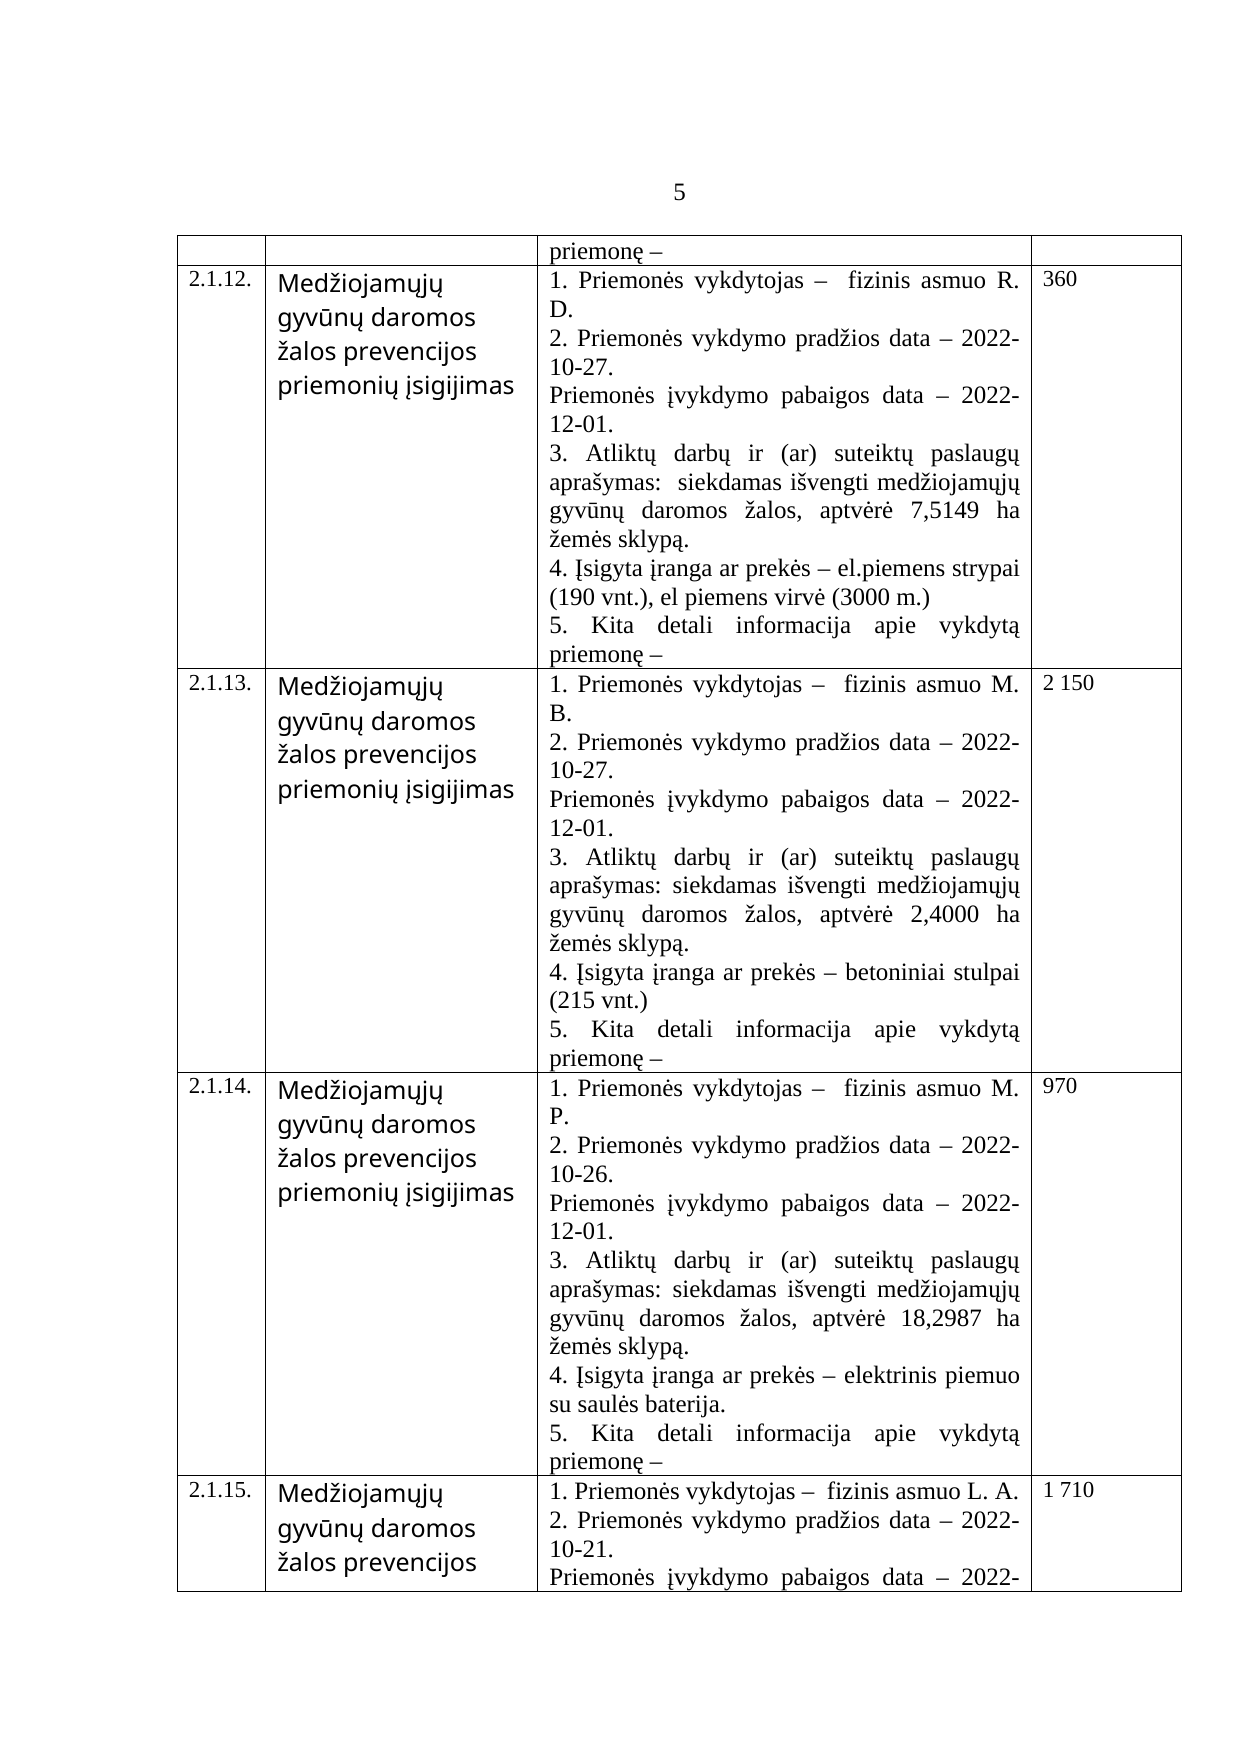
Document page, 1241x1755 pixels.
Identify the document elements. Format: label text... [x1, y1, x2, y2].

table_cell 360 [1032, 266, 1181, 668]
table_cell Medžiojamųjų gyvūnų daromos žalos prevencijos priemonių įsigijimas [266, 266, 537, 668]
table_cell 970 [1032, 1073, 1181, 1475]
table_cell 2.1.13. [178, 669, 265, 1072]
table_cell 2.1.12. [178, 266, 265, 668]
table_cell [178, 236, 265, 264]
table_cell 2.1.15. [178, 1476, 265, 1591]
table_cell [1032, 236, 1181, 264]
table_cell 1. Priemonės vykdytojas – fizinis asmuo M. P. 2. Priemonės vykdymo pradžios data – 2022-10-26. Priemonės įvykdymo pabaigos data – 2022-12-01. 3. Atliktų darbų ir (ar) suteiktų paslaugų aprašymas: siekdamas išvengti medžiojamųjų gyvūnų daromos žalos, aptvėrė 18,2987 ha žemės sklypą. 4. Įsigyta įranga ar prekės – elektrinis piemuo su saulės baterija. 5. Kita detali informacija apie vykdytą priemonę – [538, 1073, 1031, 1475]
table_cell 1. Priemonės vykdytojas – fizinis asmuo R. D. 2. Priemonės vykdymo pradžios data – 2022-10-27. Priemonės įvykdymo pabaigos data – 2022-12-01. 3. Atliktų darbų ir (ar) suteiktų paslaugų aprašymas: siekdamas išvengti medžiojamųjų gyvūnų daromos žalos, aptvėrė 7,5149 ha žemės sklypą. 4. Įsigyta įranga ar prekės – el.piemens strypai (190 vnt.), el piemens virvė (3000 m.) 5. Kita detali informacija apie vykdytą priemonę – [538, 266, 1031, 668]
table_cell 2 150 [1032, 669, 1181, 1072]
table_cell priemonę – [538, 236, 1031, 264]
table_cell Medžiojamųjų gyvūnų daromos žalos prevencijos priemonių įsigijimas [266, 1073, 537, 1475]
table_cell 2.1.14. [178, 1073, 265, 1475]
table_cell 1 710 [1032, 1476, 1181, 1591]
table_cell Medžiojamųjų gyvūnų daromos žalos prevencijos [266, 1476, 537, 1591]
table_cell 1. Priemonės vykdytojas – fizinis asmuo L. A. 2. Priemonės vykdymo pradžios data – 2022-10-21. Priemonės įvykdymo pabaigos data – 2022- [538, 1476, 1031, 1591]
table_cell [266, 236, 537, 264]
table_cell Medžiojamųjų gyvūnų daromos žalos prevencijos priemonių įsigijimas [266, 669, 537, 1072]
table_cell 1. Priemonės vykdytojas – fizinis asmuo M. B. 2. Priemonės vykdymo pradžios data – 2022-10-27. Priemonės įvykdymo pabaigos data – 2022-12-01. 3. Atliktų darbų ir (ar) suteiktų paslaugų aprašymas: siekdamas išvengti medžiojamųjų gyvūnų daromos žalos, aptvėrė 2,4000 ha žemės sklypą. 4. Įsigyta įranga ar prekės – betoniniai stulpai (215 vnt.) 5. Kita detali informacija apie vykdytą priemonę – [538, 669, 1031, 1072]
